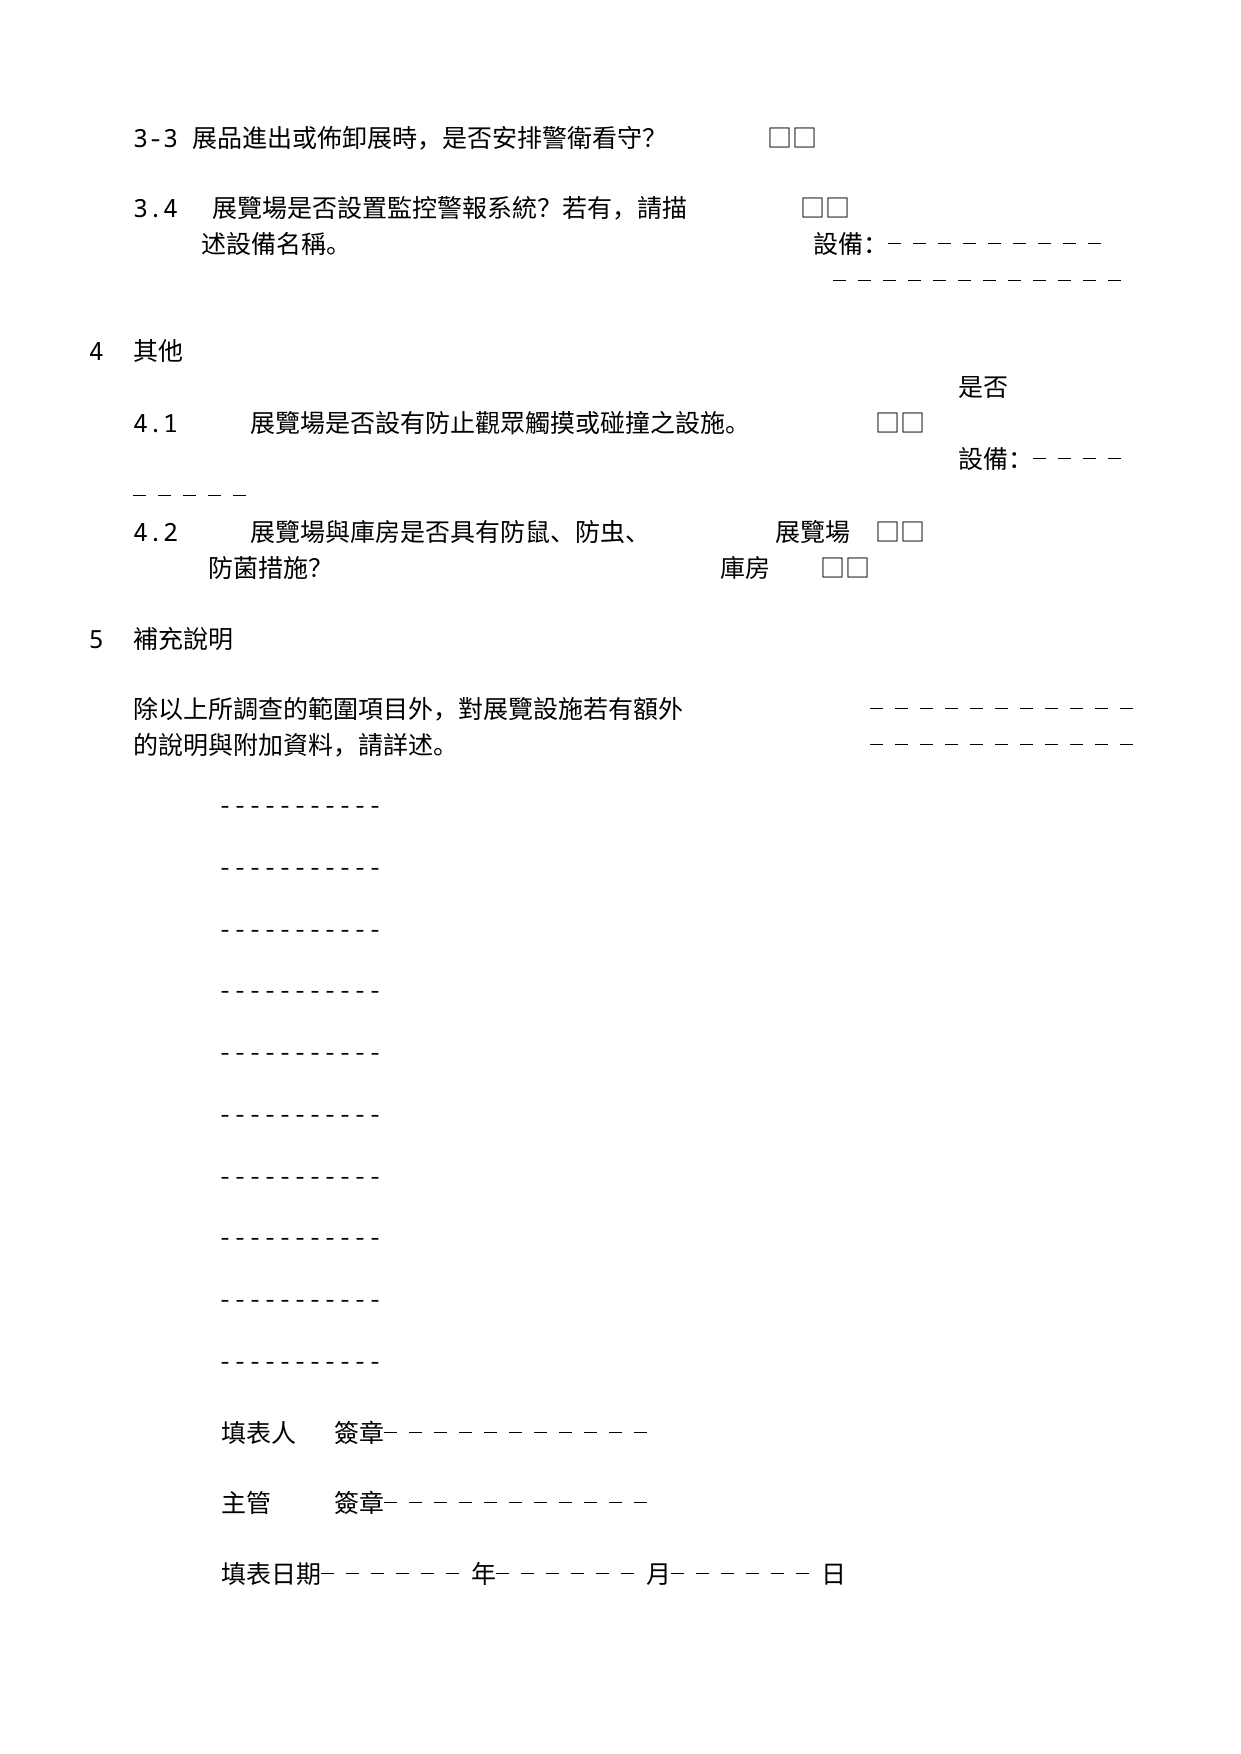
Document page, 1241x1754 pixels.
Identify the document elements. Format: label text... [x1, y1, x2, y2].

text ╴╴╴╴╴╴╴╴╴╴╴╴ [138, 261, 1152, 297]
list 展覽場是否設置監控警報系統？若有，請描 □□ [133, 188, 1152, 225]
list 展品進出或佈卸展時，是否安排警衛看守？ □□ [133, 118, 1152, 154]
text ╴╴╴╴╴╴╴╴╴╴╴ [222, 1071, 1152, 1132]
text ╴╴╴╴╴╴╴╴╴╴╴ [222, 1256, 1152, 1318]
text 防菌措施？ 庫房 □□ [133, 549, 1152, 585]
text ╴╴╴╴╴╴╴╴╴╴╴ [222, 824, 1152, 885]
text ╴╴╴╴╴╴╴╴╴╴╴ [222, 762, 1152, 824]
text 主管 簽章╴╴╴╴╴╴╴╴╴╴╴ [222, 1484, 1152, 1520]
text ╴╴╴╴╴╴╴╴╴╴╴ [222, 885, 1152, 947]
text ╴╴╴╴╴╴╴╴╴╴╴ [222, 1318, 1152, 1379]
list 補充說明 [89, 619, 1152, 655]
list 其他 [89, 331, 1152, 367]
text 述設備名稱。 設備：╴╴╴╴╴╴╴╴╴ [133, 225, 1152, 261]
text 填表人 簽章╴╴╴╴╴╴╴╴╴╴╴ [222, 1414, 1152, 1450]
text 填表日期╴╴╴╴╴╴年╴╴╴╴╴╴月╴╴╴╴╴╴日 [222, 1554, 1152, 1591]
list 展覽場與庫房是否具有防鼠、防虫、 展覽場 □□ [133, 512, 1152, 549]
list 展覽場是否設有防止觀眾觸摸或碰撞之設施。 □□ [133, 404, 1152, 440]
text ╴╴╴╴╴╴╴╴╴╴╴ [222, 947, 1152, 1009]
text 除以上所調查的範圍項目外，對展覽設施若有額外 ╴╴╴╴╴╴╴╴╴╴╴ [133, 689, 1152, 726]
text 設備：╴╴╴╴╴╴╴╴╴ [133, 440, 1152, 512]
text ╴╴╴╴╴╴╴╴╴╴╴ [222, 1009, 1152, 1071]
text ╴╴╴╴╴╴╴╴╴╴╴ [222, 1132, 1152, 1194]
text 是否 [133, 367, 1152, 404]
text 的說明與附加資料，請詳述。 ╴╴╴╴╴╴╴╴╴╴╴ [133, 726, 1152, 762]
text ╴╴╴╴╴╴╴╴╴╴╴ [222, 1194, 1152, 1256]
